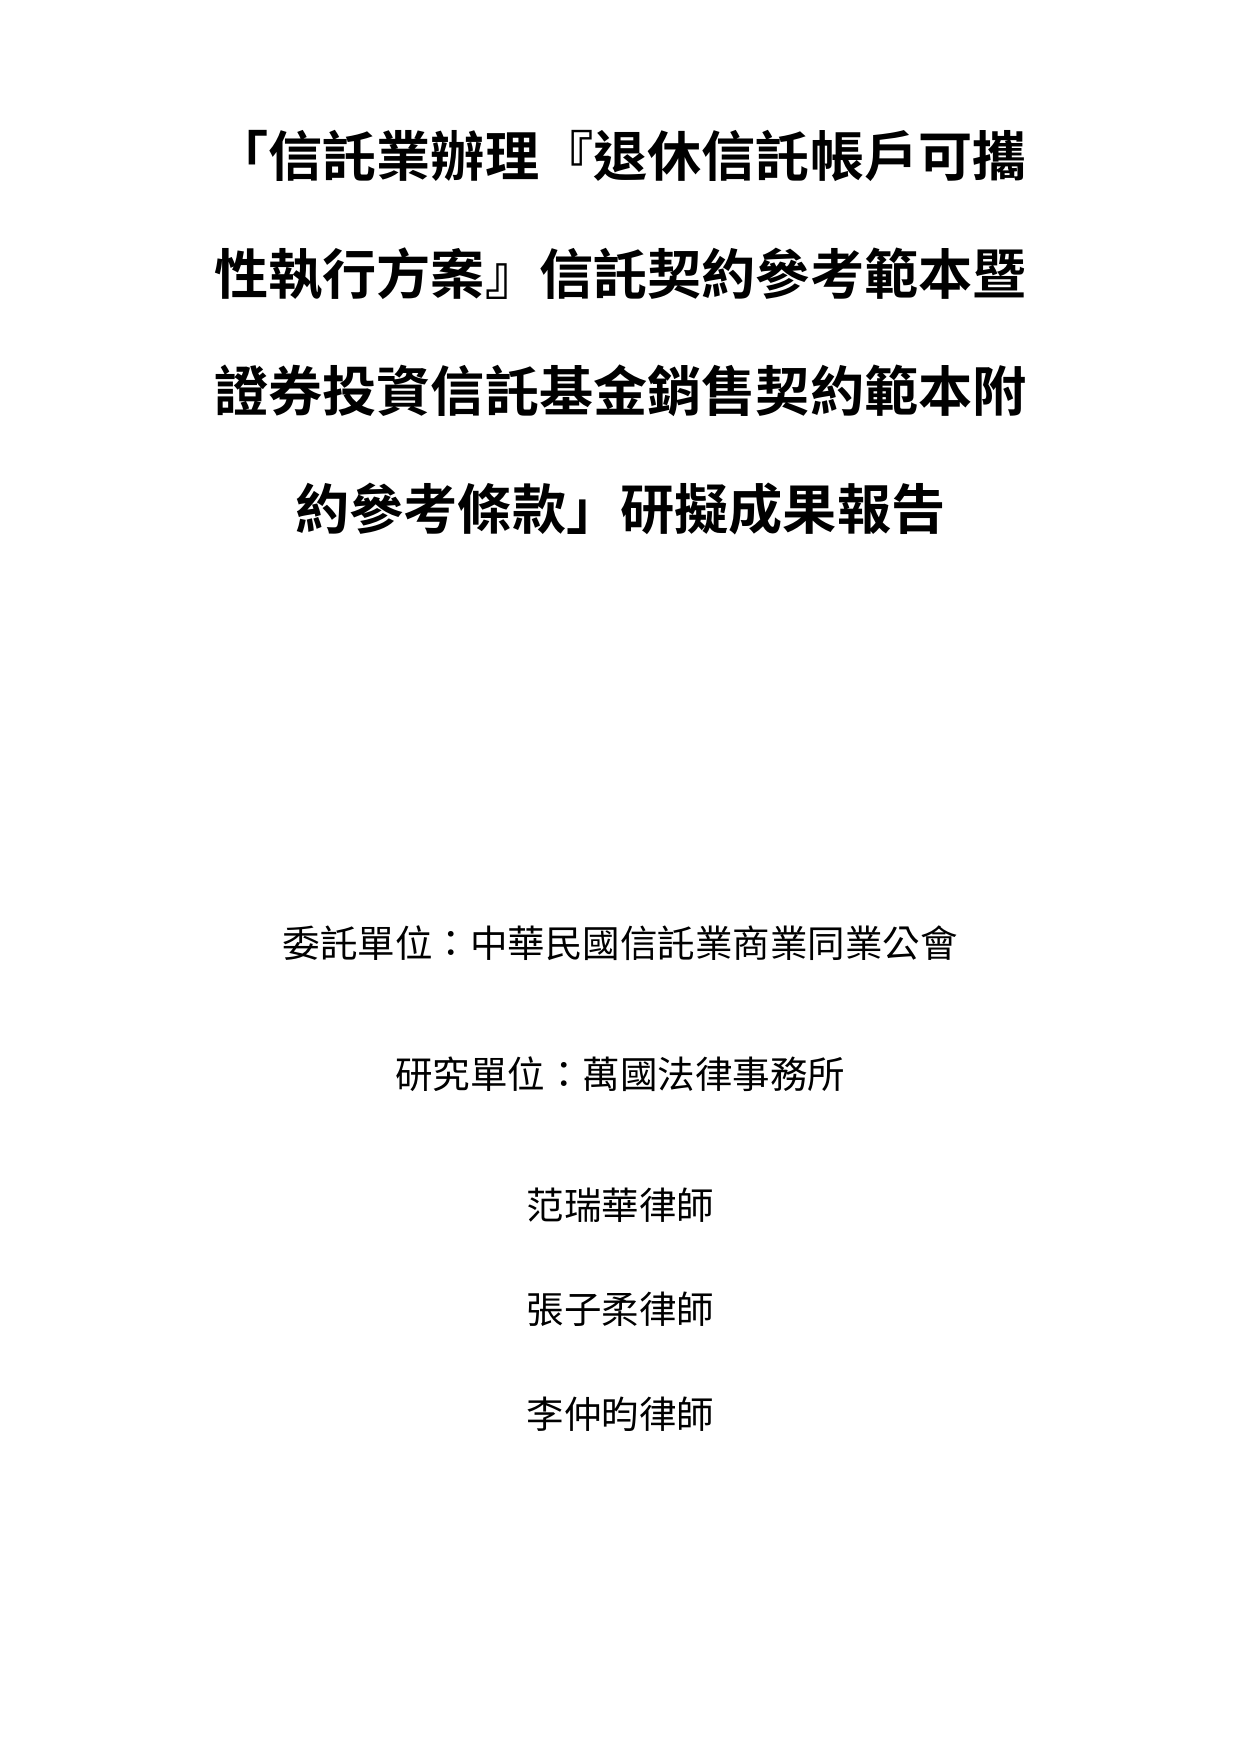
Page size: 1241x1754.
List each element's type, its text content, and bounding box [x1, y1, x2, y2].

text 李仲昀律師 [187, 1385, 1053, 1439]
text 研究單位：萬國法律事務所 [187, 1045, 1053, 1099]
text 委託單位：中華民國信託業商業同業公會 [187, 913, 1053, 968]
text 「信託業辦理『退休信託帳戶可攜性執行方案』信託契約參考範本暨證券投資信託基金銷售契約範本附約參考條款」研擬成果報告 [187, 114, 1053, 545]
text 范瑞華律師 [187, 1176, 1053, 1230]
text 張子柔律師 [187, 1280, 1053, 1335]
